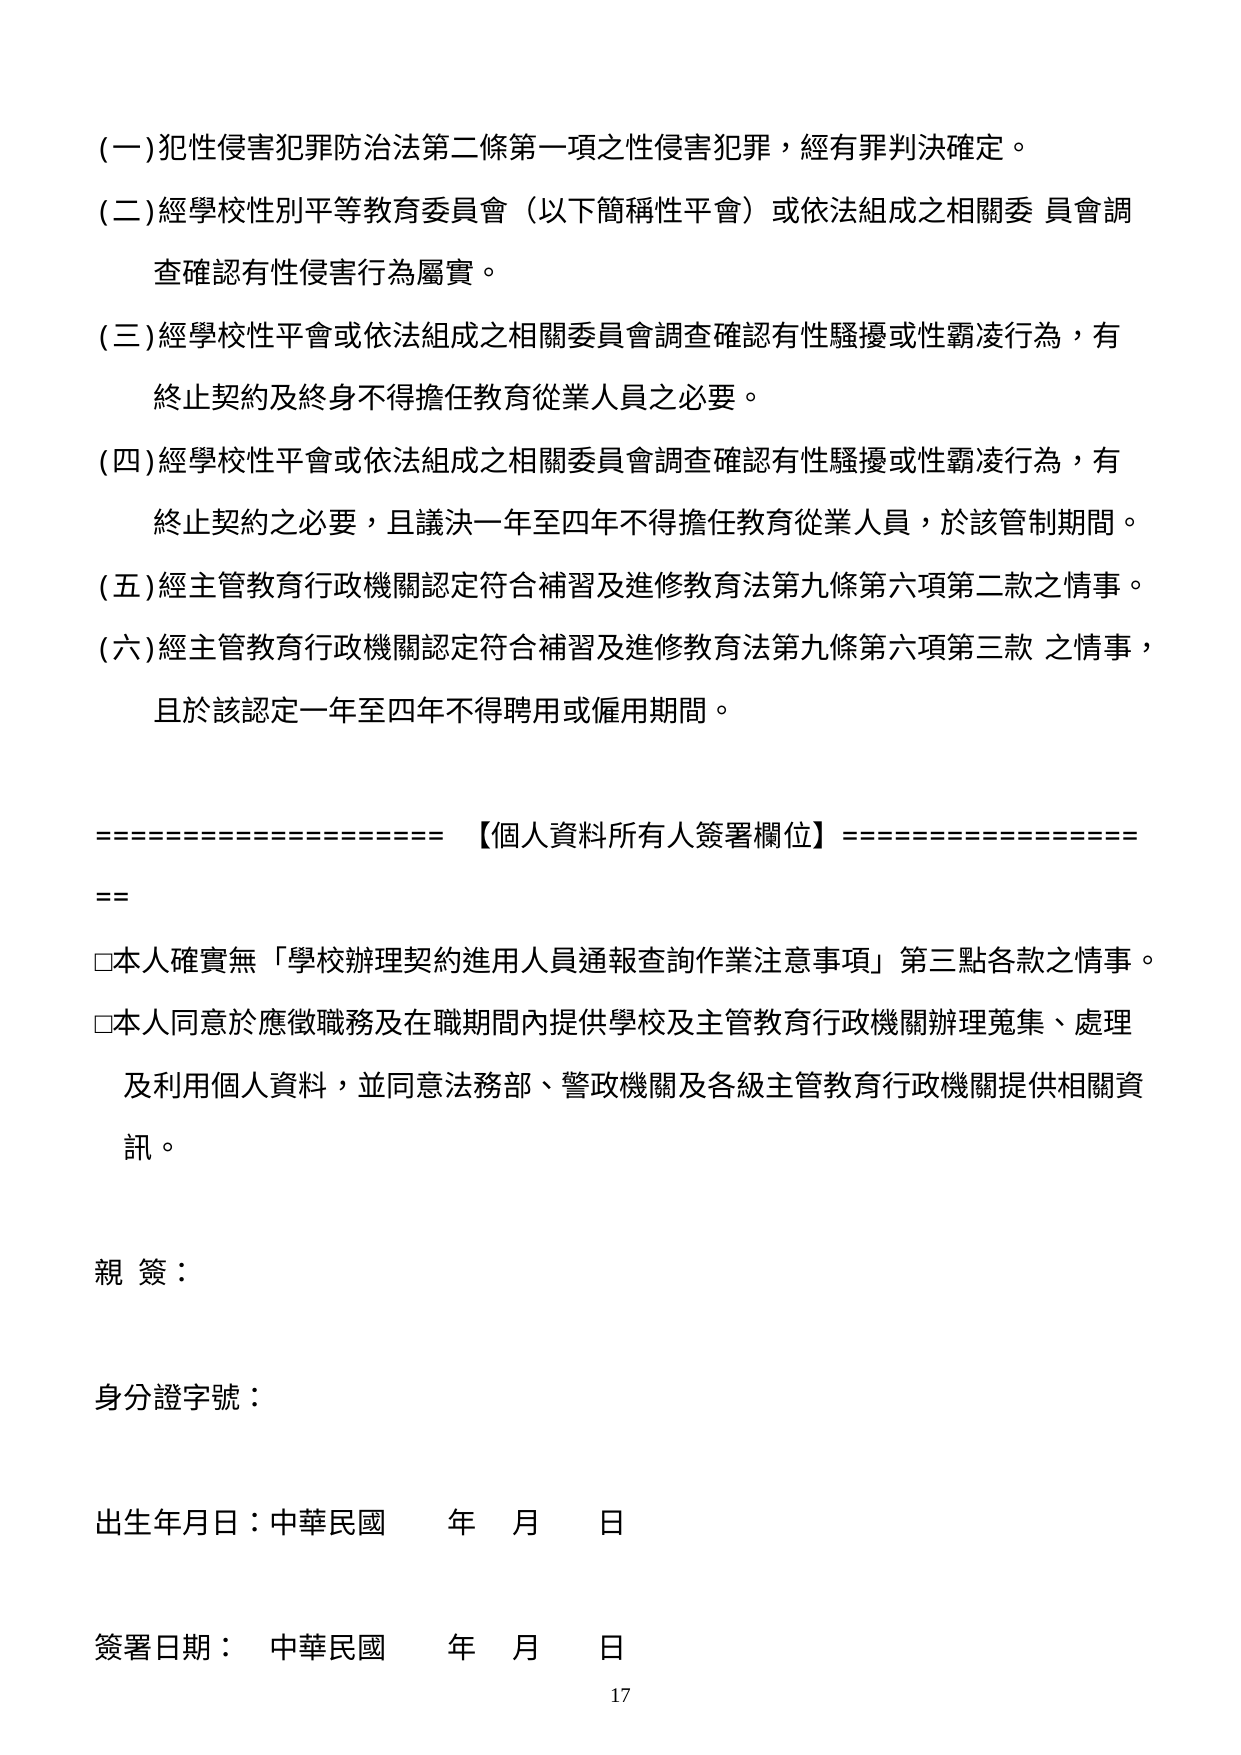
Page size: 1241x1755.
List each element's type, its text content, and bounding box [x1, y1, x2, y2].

text 親 簽： [94, 1229, 1146, 1292]
text (四)經學校性平會或依法組成之相關委員會調查確認有性騷擾或性霸凌行為，有終止契約之必要，且議決一年至四年不得擔任教育從業人員，於該管制期間。 [94, 417, 1146, 542]
text ==================== 【個人資料所有人簽署欄位】=================== [94, 792, 1146, 917]
text (六)經主管教育行政機關認定符合補習及進修教育法第九條第六項第三款 之情事，且於該認定一年至四年不得聘用或僱用期間。 [94, 604, 1146, 729]
text (三)經學校性平會或依法組成之相關委員會調查確認有性騷擾或性霸凌行為，有終止契約及終身不得擔任教育從業人員之必要。 [94, 292, 1146, 417]
text 身分證字號： [94, 1354, 1146, 1417]
text (一)犯性侵害犯罪防治法第二條第一項之性侵害犯罪，經有罪判決確定。 [94, 104, 1146, 167]
text □本人確實無「學校辦理契約進用人員通報查詢作業注意事項」第三點各款之情事。 [94, 917, 1146, 979]
text □本人同意於應徵職務及在職期間內提供學校及主管教育行政機關辦理蒐集、處理及利用個人資料，並同意法務部、警政機關及各級主管教育行政機關提供相關資訊。 [94, 979, 1146, 1167]
text (五)經主管教育行政機關認定符合補習及進修教育法第九條第六項第二款之情事。 [94, 542, 1146, 604]
text (二)經學校性別平等教育委員會（以下簡稱性平會）或依法組成之相關委 員會調查確認有性侵害行為屬實。 [94, 167, 1146, 292]
text 簽署日期： 中華民國 年 月 日 [94, 1604, 1146, 1667]
text 出生年月日：中華民國 年 月 日 [94, 1479, 1146, 1542]
